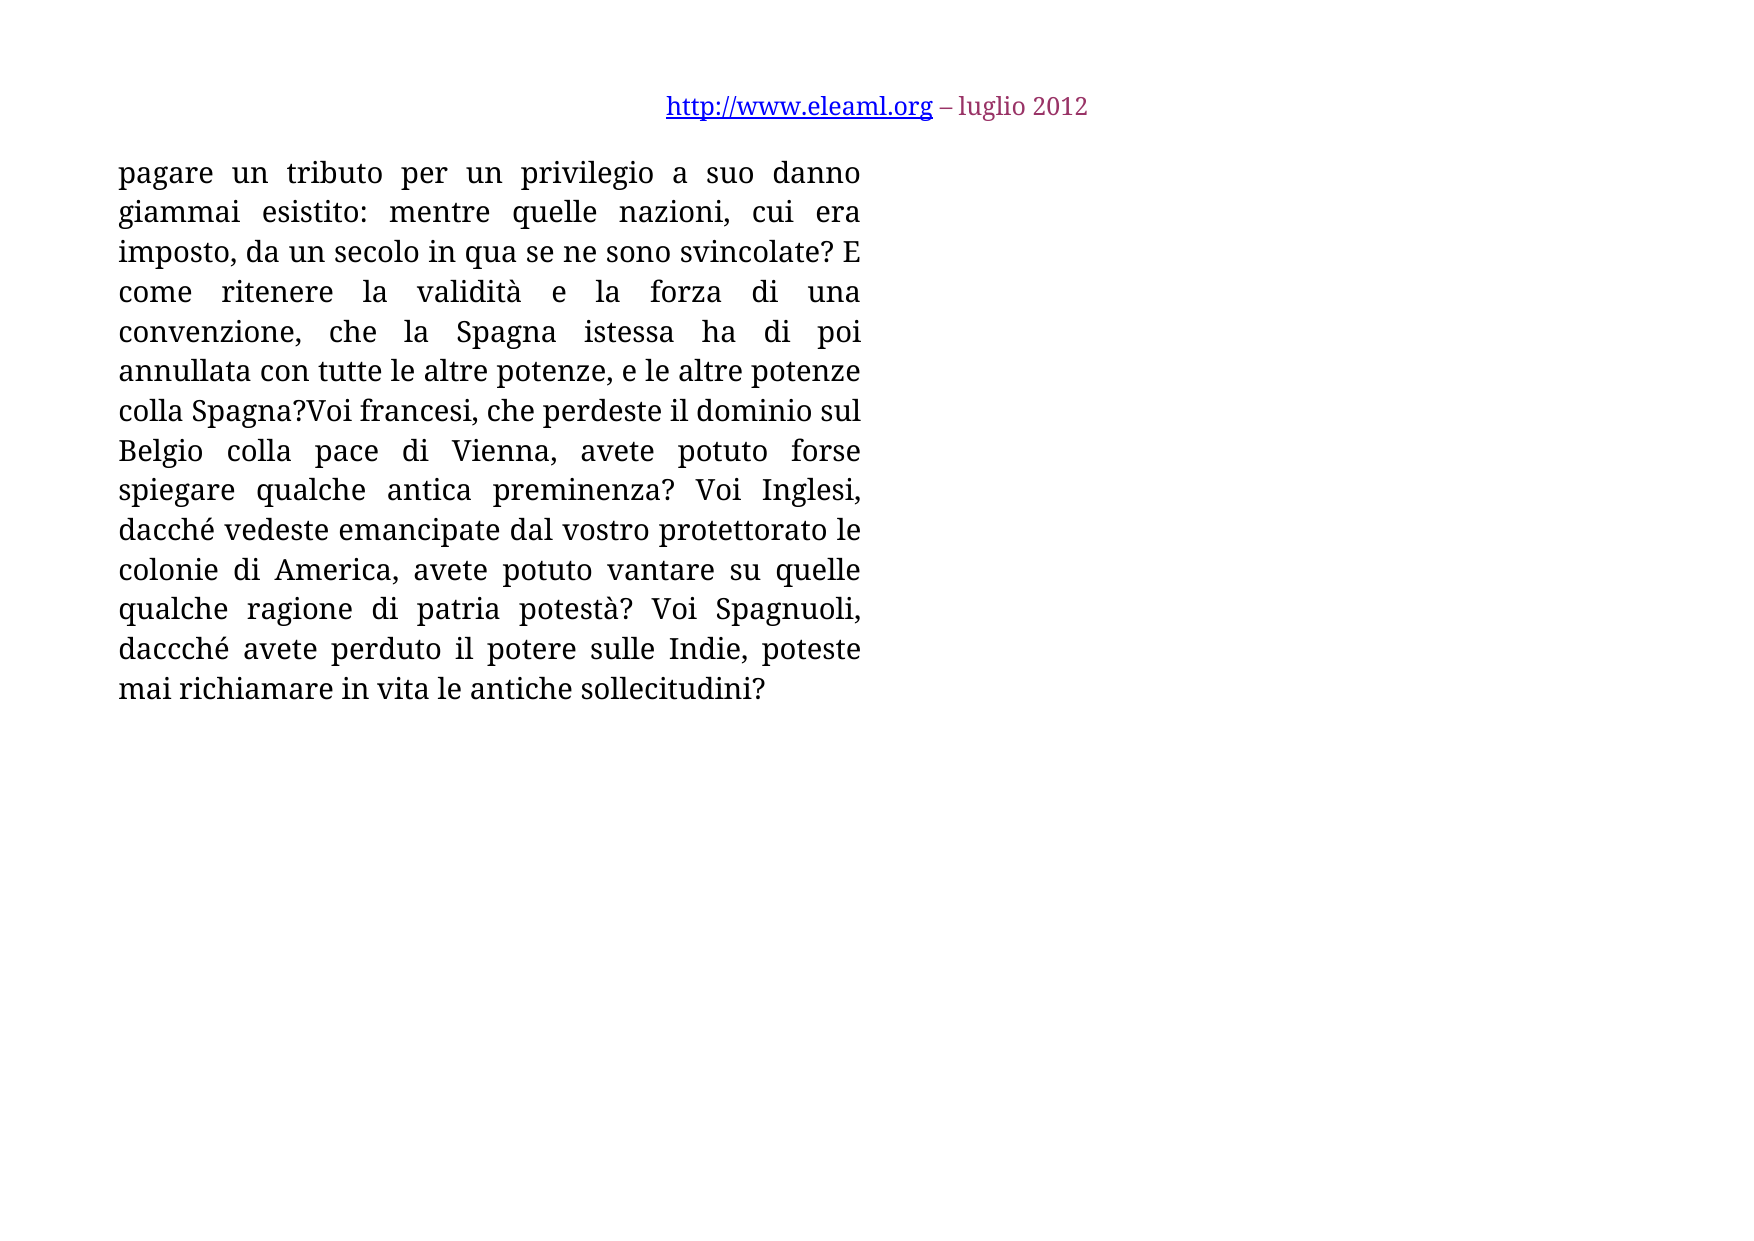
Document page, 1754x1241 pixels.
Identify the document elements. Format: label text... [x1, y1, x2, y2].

text pagare un tributo per un privilegio a suo danno giammai esistito: mentre quelle nazioni, cui era imposto, da un secolo in qua se ne sono svincolate? E come ritenere la validità e la forza di una convenzione, che la Spagna istessa ha di poi annullata con tutte le altre potenze, e le altre potenze colla Spagna?Voi francesi, che perdeste il dominio sul Belgio colla pace di Vienna, avete potuto forse spiegare qualche antica preminenza? Voi Inglesi, dacché vedeste emancipate dal vostro protettorato le colonie di America, avete potuto vantare su quelle qualche ragione di patria potestà? Voi Spagnuoli, daccché avete perduto il potere sulle Indie, poteste mai richiamare in vita le antiche sollecitudini? [118, 152, 862, 708]
